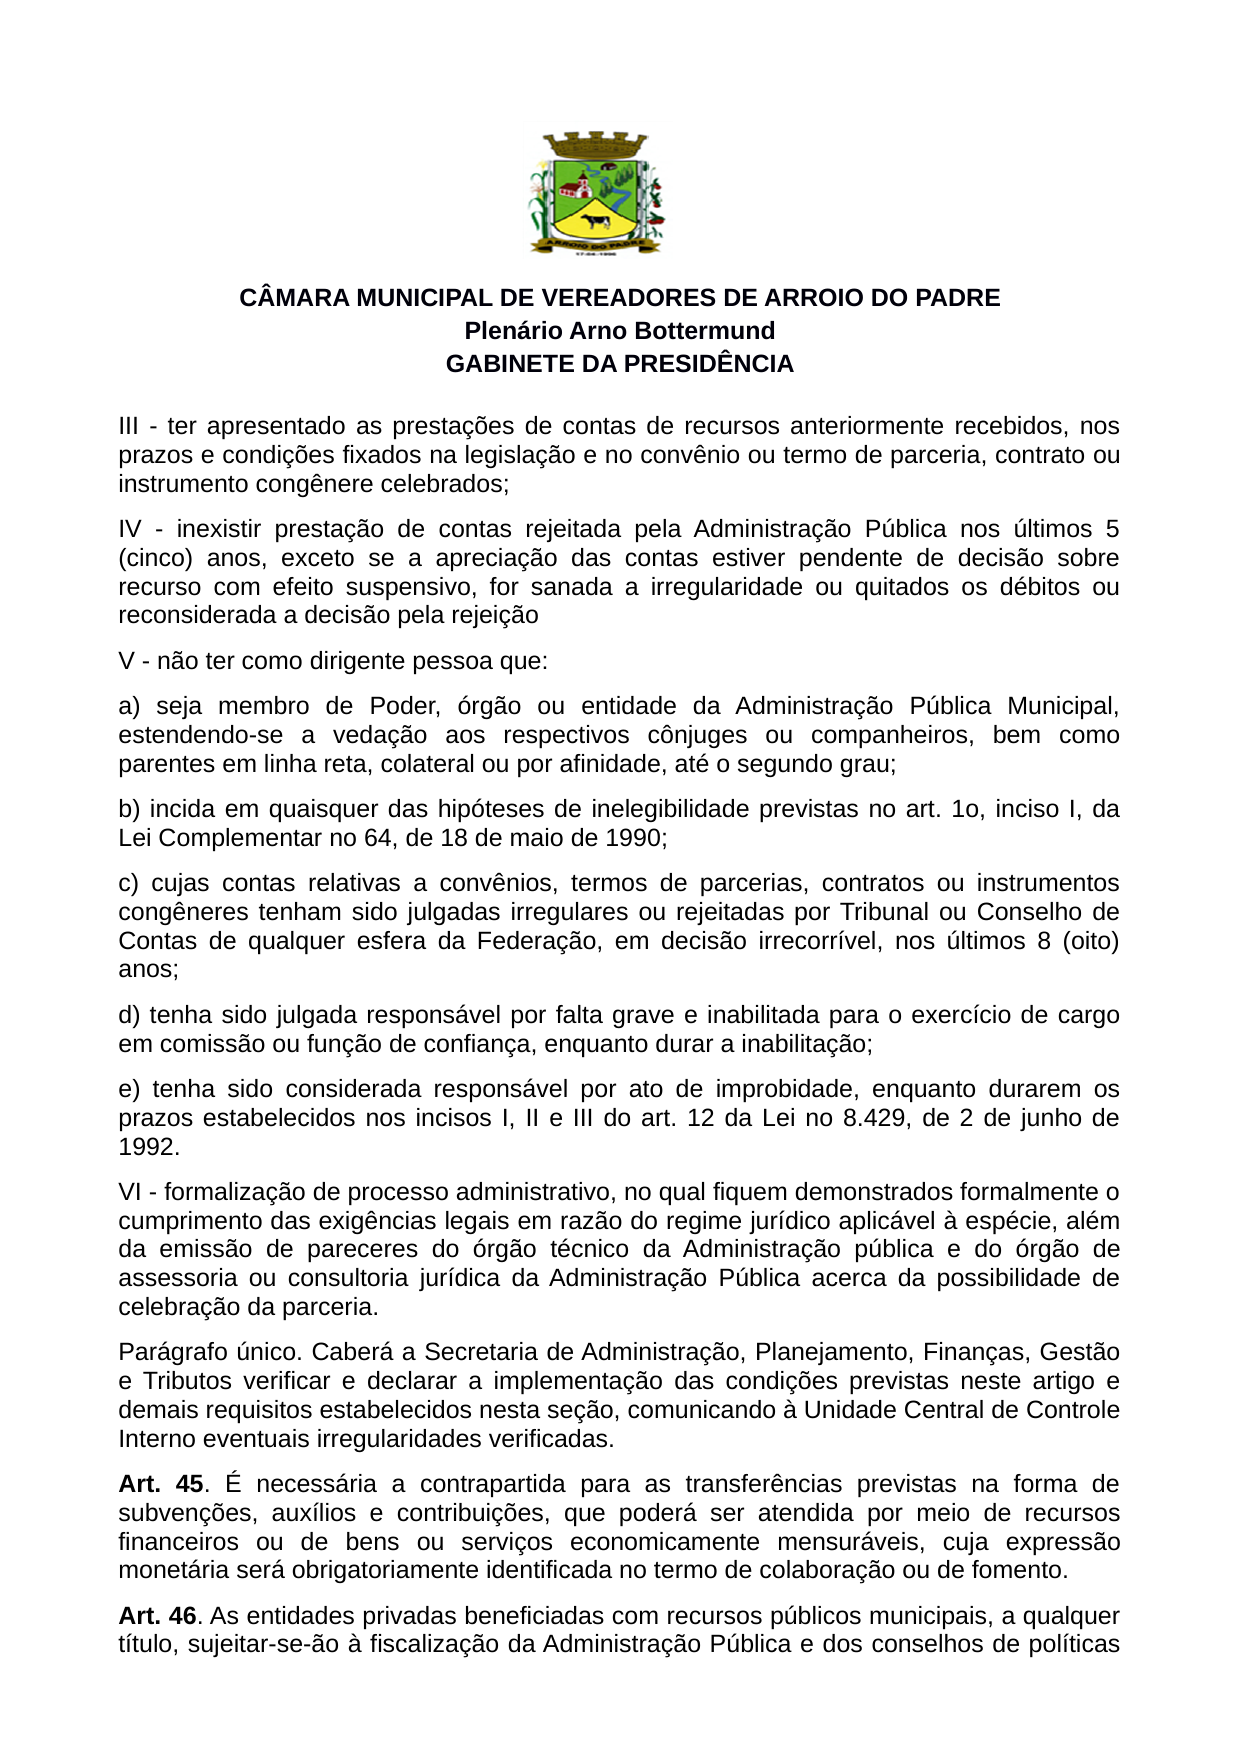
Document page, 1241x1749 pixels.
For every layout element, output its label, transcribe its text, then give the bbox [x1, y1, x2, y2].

text V - não ter como dirigente pessoa que: [118, 646, 1122, 674]
text Art. 46. As entidades privadas beneficiadas com recursos públicos municipais, a qualquer título, sujeitar-se-ão à fiscalização da Administração Pública e dos conselhos de políticas [118, 1601, 1122, 1658]
text Parágrafo único. Caberá a Secretaria de Administração, Planejamento, Finanças, Gestão e Tributos verificar e declarar a implementação das condições previstas neste artigo e demais requisitos estabelecidos nesta seção, comunicando à Unidade Central de Controle Interno eventuais irregularidades verificadas. [118, 1337, 1122, 1452]
text VI - formalização de processo administrativo, no qual fiquem demonstrados formalmente o cumprimento das exigências legais em razão do regime jurídico aplicável à espécie, além da emissão de pareceres do órgão técnico da Administração pública e do órgão de assessoria ou consultoria jurídica da Administração Pública acerca da possibilidade de celebração da parceria. [118, 1177, 1122, 1321]
text a) seja membro de Poder, órgão ou entidade da Administração Pública Municipal, estendendo-se a vedação aos respectivos cônjuges ou companheiros, bem como parentes em linha reta, colateral ou por afinidade, até o segundo grau; [118, 691, 1122, 777]
text IV - inexistir prestação de contas rejeitada pela Administração Pública nos últimos 5 (cinco) anos, exceto se a apreciação das contas estiver pendente de decisão sobre recurso com efeito suspensivo, for sanada a irregularidade ou quitados os débitos ou reconsiderada a decisão pela rejeição [118, 514, 1122, 629]
text III - ter apresentado as prestações de contas de recursos anteriormente recebidos, nos prazos e condições fixados na legislação e no convênio ou termo de parceria, contrato ou instrumento congênere celebrados; [118, 411, 1122, 497]
text d) tenha sido julgada responsável por falta grave e inabilitada para o exercício de cargo em comissão ou função de confiança, enquanto durar a inabilitação; [118, 1000, 1122, 1057]
text e) tenha sido considerada responsável por ato de improbidade, enquanto durarem os prazos estabelecidos nos incisos I, II e III do art. 12 da Lei no 8.429, de 2 de junho de 1992. [118, 1074, 1122, 1160]
text Art. 45. É necessária a contrapartida para as transferências previstas na forma de subvenções, auxílios e contribuições, que poderá ser atendida por meio de recursos financeiros ou de bens ou serviços economicamente mensuráveis, cuja expressão monetária será obrigatoriamente identificada no termo de colaboração ou de fomento. [118, 1469, 1122, 1584]
text c) cujas contas relativas a convênios, termos de parcerias, contratos ou instrumentos congêneres tenham sido julgadas irregulares ou rejeitadas por Tribunal ou Conselho de Contas de qualquer esfera da Federação, em decisão irrecorrível, nos últimos 8 (oito) anos; [118, 868, 1122, 983]
text b) incida em quaisquer das hipóteses de inelegibilidade previstas no art. 1o, inciso I, da Lei Complementar no 64, de 18 de maio de 1990; [118, 794, 1122, 851]
